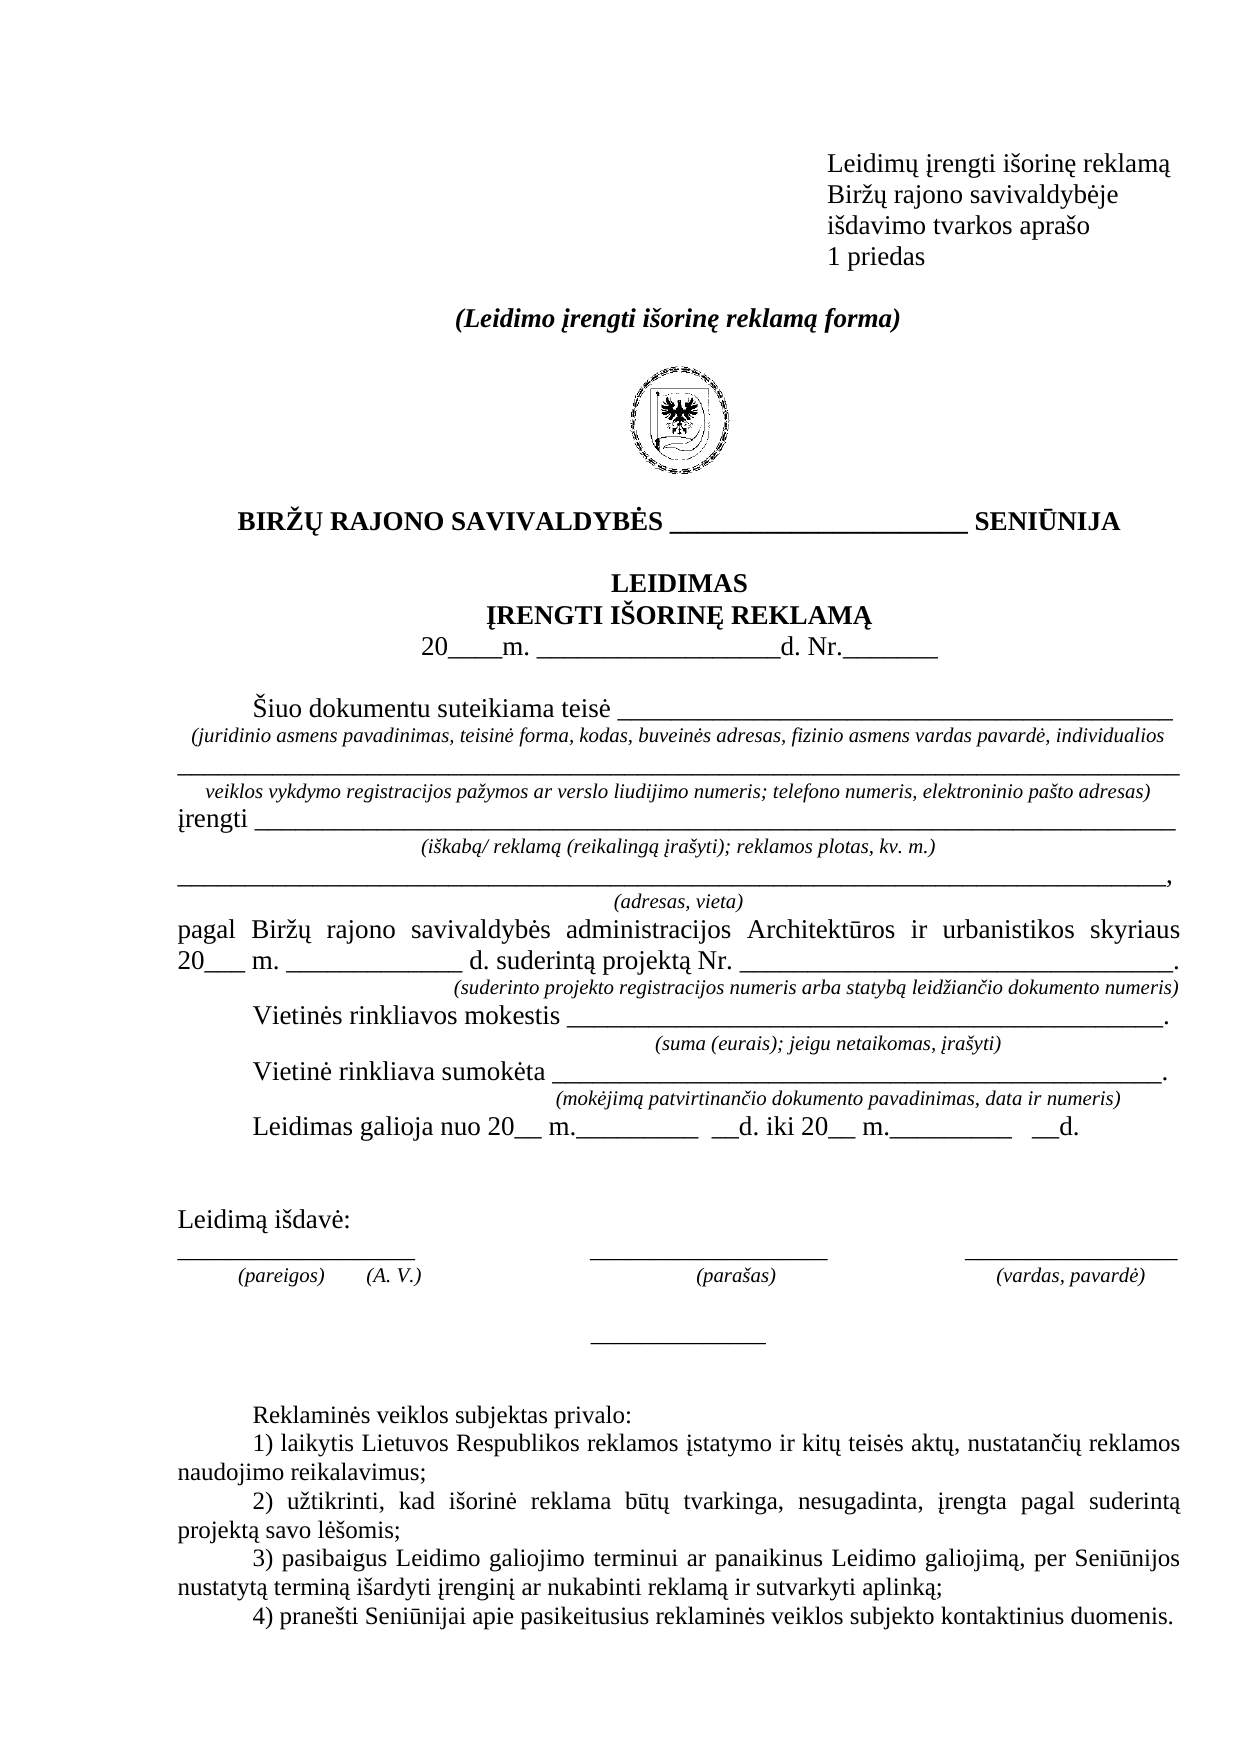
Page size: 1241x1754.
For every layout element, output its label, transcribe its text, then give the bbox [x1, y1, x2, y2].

text BIRŽŲ RAJONO SAVIVALDYBĖS ______________________ SENIŪNIJA [177, 505, 1181, 536]
text (suderinto projekto registracijos numeris arba statybą leidžiančio dokumento numeris) [177, 975, 1181, 999]
text (Leidimo įrengti išorinę reklamą forma) [177, 303, 1181, 334]
text Leidimų įrengti išorinę reklamą Biržų rajono savivaldybėje išdavimo tvarkos aprašo [827, 147, 1181, 240]
text Vietinė rinkliava sumokėta _____________________________________________. [177, 1054, 1181, 1086]
text ___________________ ___________________ _________________ [177, 1234, 1181, 1263]
text Šiuo dokumentu suteikiama teisė _________________________________________ [177, 692, 1181, 723]
text 20____m. __________________d. Nr._______ [177, 630, 1181, 661]
text (mokėjimą patvirtinančio dokumento pavadinimas, data ir numeris) [177, 1086, 1181, 1110]
text ĮRENGTI IŠORINĘ REKLAMĄ [177, 599, 1181, 630]
text (adresas, vieta) [177, 889, 1181, 913]
text (suma (eurais); jeigu netaikomas, įrašyti) [177, 1031, 1181, 1054]
text ______________ [177, 1318, 1181, 1347]
text 3) pasibaigus Leidimo galiojimo terminui ar panaikinus Leidimo galiojimą, per Seniūnijos nustatytą terminą išardyti įrenginį ar nukabinti reklamą ir sutvarkyti aplinką; [177, 1543, 1181, 1601]
text pagal Biržų rajono savivaldybės administracijos Architektūros ir urbanistikos skyriaus 20___ m. _____________ d. suderintą projektą Nr. ________________________________. [177, 913, 1181, 975]
text _________________________________________________________________________, [177, 858, 1181, 889]
text Vietinės rinkliavos mokestis ____________________________________________. [177, 999, 1181, 1031]
text (iškabą/ reklamą (reikalingą įrašyti); reklamos plotas, kv. m.) [177, 834, 1181, 858]
text 2) užtikrinti, kad išorinė reklama būtų tvarkinga, nesugadinta, įrengta pagal suderintą projektą savo lėšomis; [177, 1486, 1181, 1543]
text LEIDIMAS [177, 568, 1181, 599]
text įrengti ____________________________________________________________________ [177, 803, 1181, 834]
text 4) pranešti Seniūnijai apie pasikeitusius reklaminės veiklos subjekto kontaktinius duomenis. [177, 1601, 1181, 1630]
text __________________________________________________________________________ [177, 747, 1181, 778]
text Leidimą išdavė: [177, 1203, 1181, 1234]
text 1 priedas [827, 240, 1181, 271]
text veiklos vykdymo registracijos pažymos ar verslo liudijimo numeris; telefono numeris, elektroninio pašto adresas) [177, 778, 1181, 803]
text 1) laikytis Lietuvos Respublikos reklamos įstatymo ir kitų teisės aktų, nustatančių reklamos naudojimo reikalavimus; [177, 1428, 1181, 1486]
text Reklaminės veiklos subjektas privalo: [177, 1400, 1181, 1428]
text (juridinio asmens pavadinimas, teisinė forma, kodas, buveinės adresas, fizinio asmens vardas pavardė, individualios [177, 723, 1181, 747]
text Leidimas galioja nuo 20__ m._________ __d. iki 20__ m._________ __d. [177, 1110, 1181, 1141]
text (pareigos) (A. V.) (parašas) (vardas, pavardė) [177, 1263, 1181, 1287]
